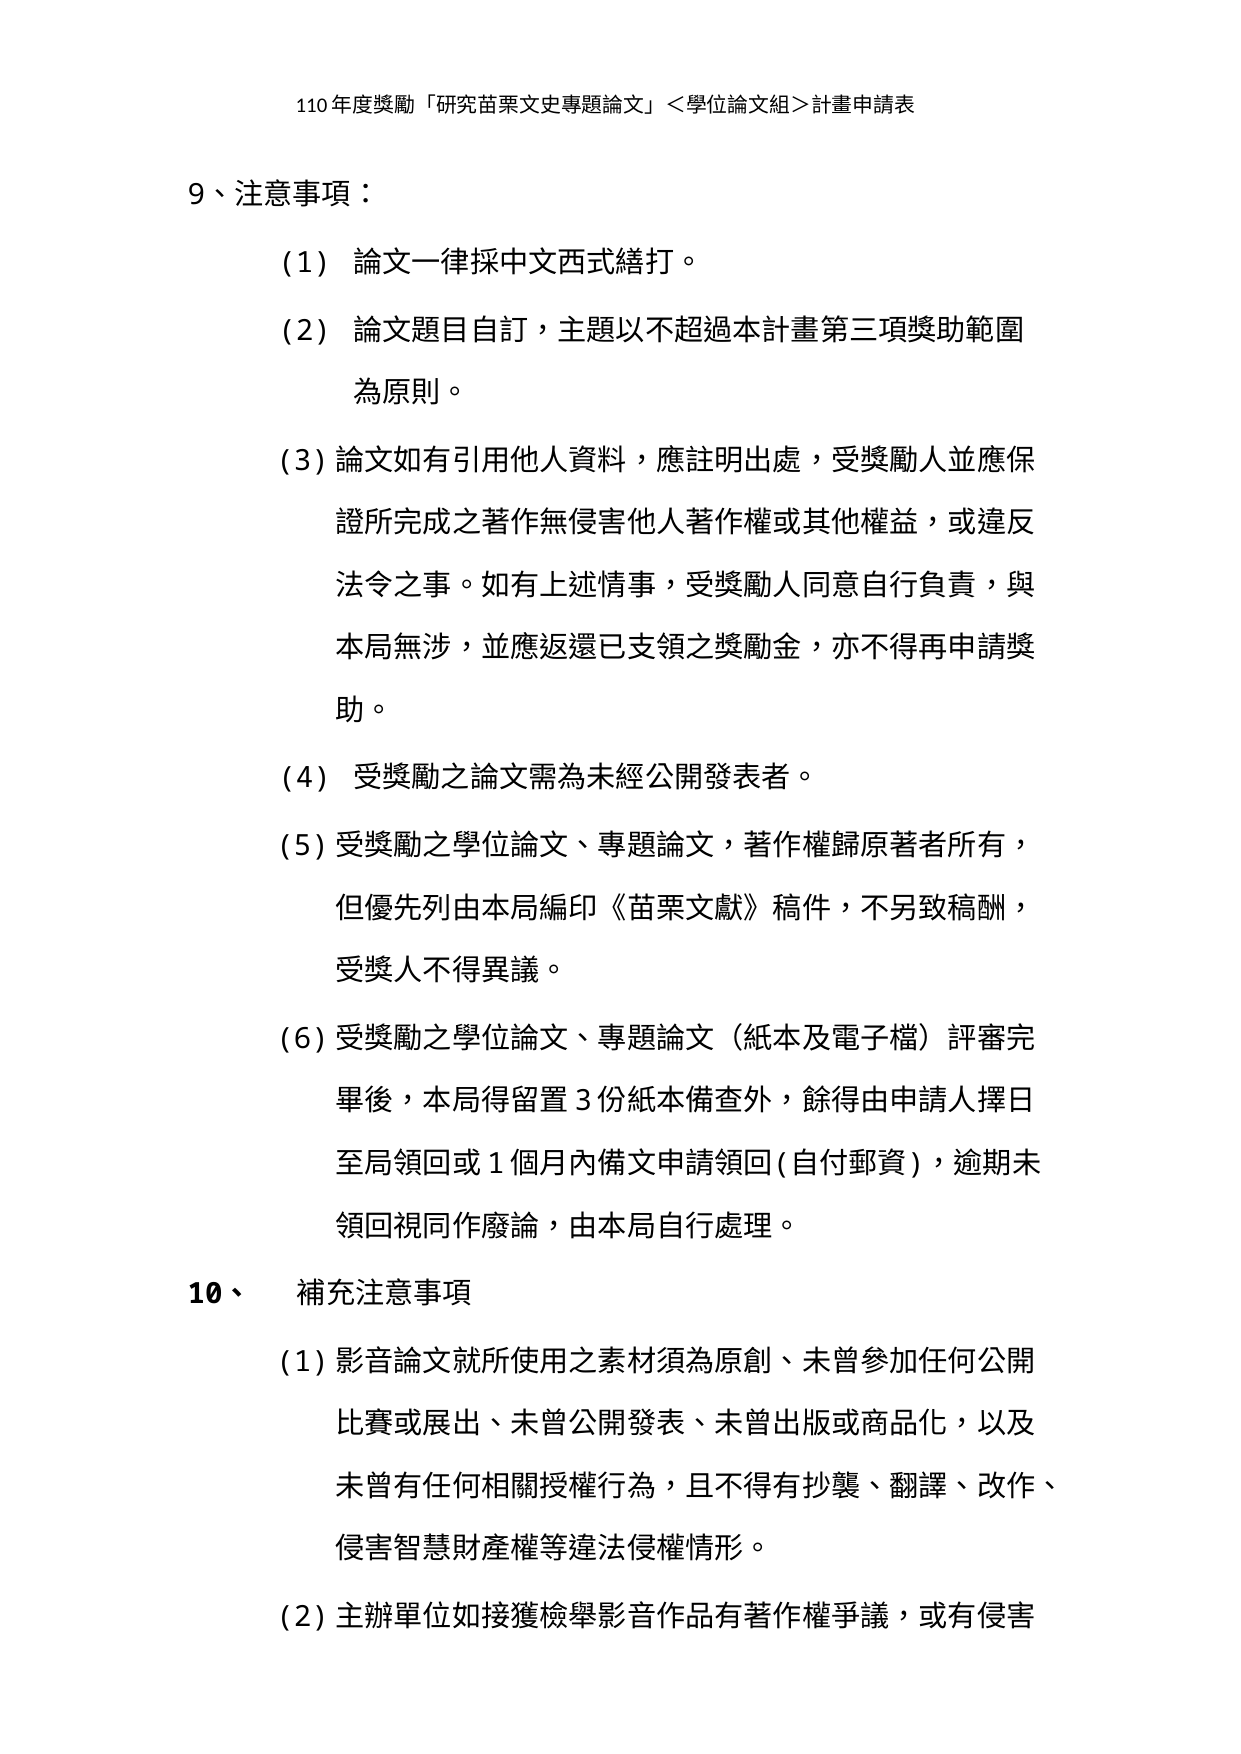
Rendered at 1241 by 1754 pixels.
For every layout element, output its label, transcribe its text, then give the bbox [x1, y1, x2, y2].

list 受獎勵之學位論文、專題論文（紙本及電子檔）評審完畢後，本局得留置3份紙本備查外，餘得由申請人擇日至局領回或1個月內備文申請領回(自付郵資)，逾期未領回視同作廢論，由本局自行處理。 [276, 994, 1053, 1244]
list 受獎勵之學位論文、專題論文，著作權歸原著者所有，但優先列由本局編印《苗栗文獻》稿件，不另致稿酬，受獎人不得異議。 [276, 801, 1053, 989]
list 論文題目自訂，主題以不超過本計畫第三項獎助範圍為原則。 [278, 286, 1053, 411]
list 主辦單位如接獲檢舉影音作品有著作權爭議，或有侵害 [276, 1572, 1053, 1635]
list 論文如有引用他人資料，應註明出處，受獎勵人並應保證所完成之著作無侵害他人著作權或其他權益，或違反法令之事。如有上述情事，受獎勵人同意自行負責，與本局無涉，並應返還已支領之獎勵金，亦不得再申請獎助。 [276, 416, 1053, 728]
list 注意事項： [187, 150, 1053, 213]
list 受獎勵之論文需為未經公開發表者。 [278, 734, 1053, 796]
list 論文一律採中文西式繕打。 [278, 218, 1053, 281]
list 補充注意事項 [187, 1249, 1053, 1312]
list 影音論文就所使用之素材須為原創、未曾參加任何公開比賽或展出、未曾公開發表、未曾出版或商品化，以及未曾有任何相關授權行為，且不得有抄襲、翻譯、改作、侵害智慧財產權等違法侵權情形。 [276, 1317, 1053, 1567]
